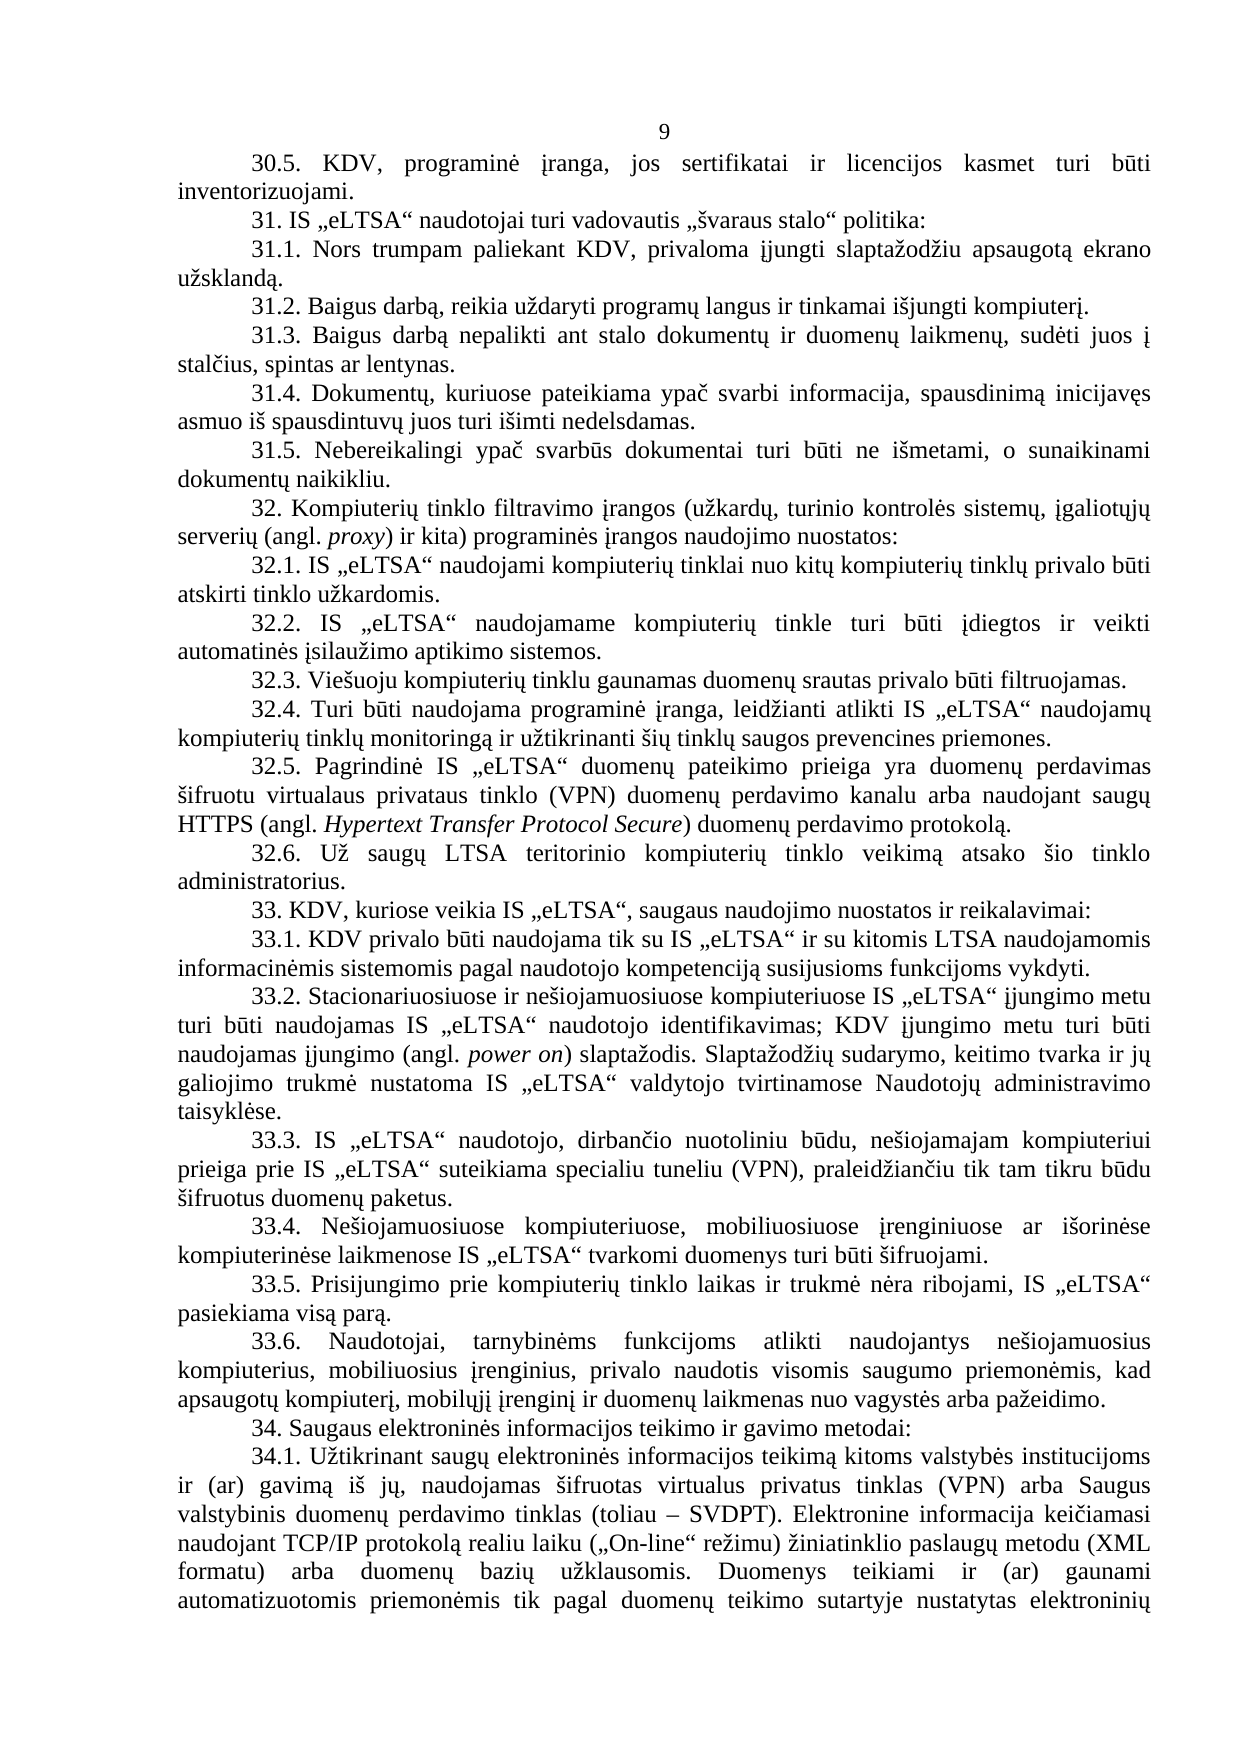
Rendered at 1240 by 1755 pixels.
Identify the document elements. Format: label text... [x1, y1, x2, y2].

text 31.4. Dokumentų, kuriuose pateikiama ypač svarbi informacija, spausdinimą inicijavęs asmuo iš spausdintuvų juos turi išimti nedelsdamas. [177, 378, 1152, 435]
text 31. IS „eLTSA“ naudotojai turi vadovautis „švaraus stalo“ politika: [177, 205, 1152, 234]
text 31.1. Nors trumpam paliekant KDV, privaloma įjungti slaptažodžiu apsaugotą ekrano užsklandą. [177, 234, 1152, 291]
text 32.3. Viešuoju kompiuterių tinklu gaunamas duomenų srautas privalo būti filtruojamas. [177, 665, 1152, 694]
text 34. Saugaus elektroninės informacijos teikimo ir gavimo metodai: [177, 1413, 1152, 1441]
text 32.6. Už saugų LTSA teritorinio kompiuterių tinklo veikimą atsako šio tinklo administratorius. [177, 838, 1152, 895]
text 32.2. IS „eLTSA“ naudojamame kompiuterių tinkle turi būti įdiegtos ir veikti automatinės įsilaužimo aptikimo sistemos. [177, 608, 1152, 665]
text 33.1. KDV privalo būti naudojama tik su IS „eLTSA“ ir su kitomis LTSA naudojamomis informacinėmis sistemomis pagal naudotojo kompetenciją susijusioms funkcijoms vykdyti. [177, 924, 1152, 981]
text 33.5. Prisijungimo prie kompiuterių tinklo laikas ir trukmė nėra ribojami, IS „eLTSA“ pasiekiama visą parą. [177, 1269, 1152, 1326]
text 31.2. Baigus darbą, reikia uždaryti programų langus ir tinkamai išjungti kompiuterį. [177, 291, 1152, 320]
text 33.2. Stacionariuosiuose ir nešiojamuosiuose kompiuteriuose IS „eLTSA“ įjungimo metu turi būti naudojamas IS „eLTSA“ naudotojo identifikavimas; KDV įjungimo metu turi būti naudojamas įjungimo (angl. power on) slaptažodis. Slaptažodžių sudarymo, keitimo tvarka ir jų galiojimo trukmė nustatoma IS „eLTSA“ valdytojo tvirtinamose Naudotojų administravimo taisyklėse. [177, 981, 1152, 1125]
text 32.1. IS „eLTSA“ naudojami kompiuterių tinklai nuo kitų kompiuterių tinklų privalo būti atskirti tinklo užkardomis. [177, 550, 1152, 608]
text 32.5. Pagrindinė IS „eLTSA“ duomenų pateikimo prieiga yra duomenų perdavimas šifruotu virtualaus privataus tinklo (VPN) duomenų perdavimo kanalu arba naudojant saugų HTTPS (angl. Hypertext Transfer Protocol Secure) duomenų perdavimo protokolą. [177, 751, 1152, 838]
text 33. KDV, kuriose veikia IS „eLTSA“, saugaus naudojimo nuostatos ir reikalavimai: [177, 895, 1152, 924]
text 32.4. Turi būti naudojama programinė įranga, leidžianti atlikti IS „eLTSA“ naudojamų kompiuterių tinklų monitoringą ir užtikrinanti šių tinklų saugos prevencines priemones. [177, 694, 1152, 751]
text 31.5. Nebereikalingi ypač svarbūs dokumentai turi būti ne išmetami, o sunaikinami dokumentų naikikliu. [177, 435, 1152, 493]
text 34.1. Užtikrinant saugų elektroninės informacijos teikimą kitoms valstybės institucijoms ir (ar) gavimą iš jų, naudojamas šifruotas virtualus privatus tinklas (VPN) arba Saugus valstybinis duomenų perdavimo tinklas (toliau – SVDPT). Elektronine informacija keičiamasi naudojant TCP/IP protokolą realiu laiku („On-line“ režimu) žiniatinklio paslaugų metodu (XML formatu) arba duomenų bazių užklausomis. Duomenys teikiami ir (ar) gaunami automatizuotomis priemonėmis tik pagal duomenų teikimo sutartyje nustatytas elektroninių [177, 1441, 1152, 1614]
text 32. Kompiuterių tinklo filtravimo įrangos (užkardų, turinio kontrolės sistemų, įgaliotųjų serverių (angl. proxy) ir kita) programinės įrangos naudojimo nuostatos: [177, 493, 1152, 550]
text 33.3. IS „eLTSA“ naudotojo, dirbančio nuotoliniu būdu, nešiojamajam kompiuteriui prieiga prie IS „eLTSA“ suteikiama specialiu tuneliu (VPN), praleidžiančiu tik tam tikru būdu šifruotus duomenų paketus. [177, 1125, 1152, 1211]
text 30.5. KDV, programinė įranga, jos sertifikatai ir licencijos kasmet turi būti inventorizuojami. [177, 148, 1152, 205]
text 33.4. Nešiojamuosiuose kompiuteriuose, mobiliuosiuose įrenginiuose ar išorinėse kompiuterinėse laikmenose IS „eLTSA“ tvarkomi duomenys turi būti šifruojami. [177, 1211, 1152, 1269]
text 31.3. Baigus darbą nepalikti ant stalo dokumentų ir duomenų laikmenų, sudėti juos į stalčius, spintas ar lentynas. [177, 320, 1152, 378]
text 33.6. Naudotojai, tarnybinėms funkcijoms atlikti naudojantys nešiojamuosius kompiuterius, mobiliuosius įrenginius, privalo naudotis visomis saugumo priemonėmis, kad apsaugotų kompiuterį, mobilųjį įrenginį ir duomenų laikmenas nuo vagystės arba pažeidimo. [177, 1326, 1152, 1413]
